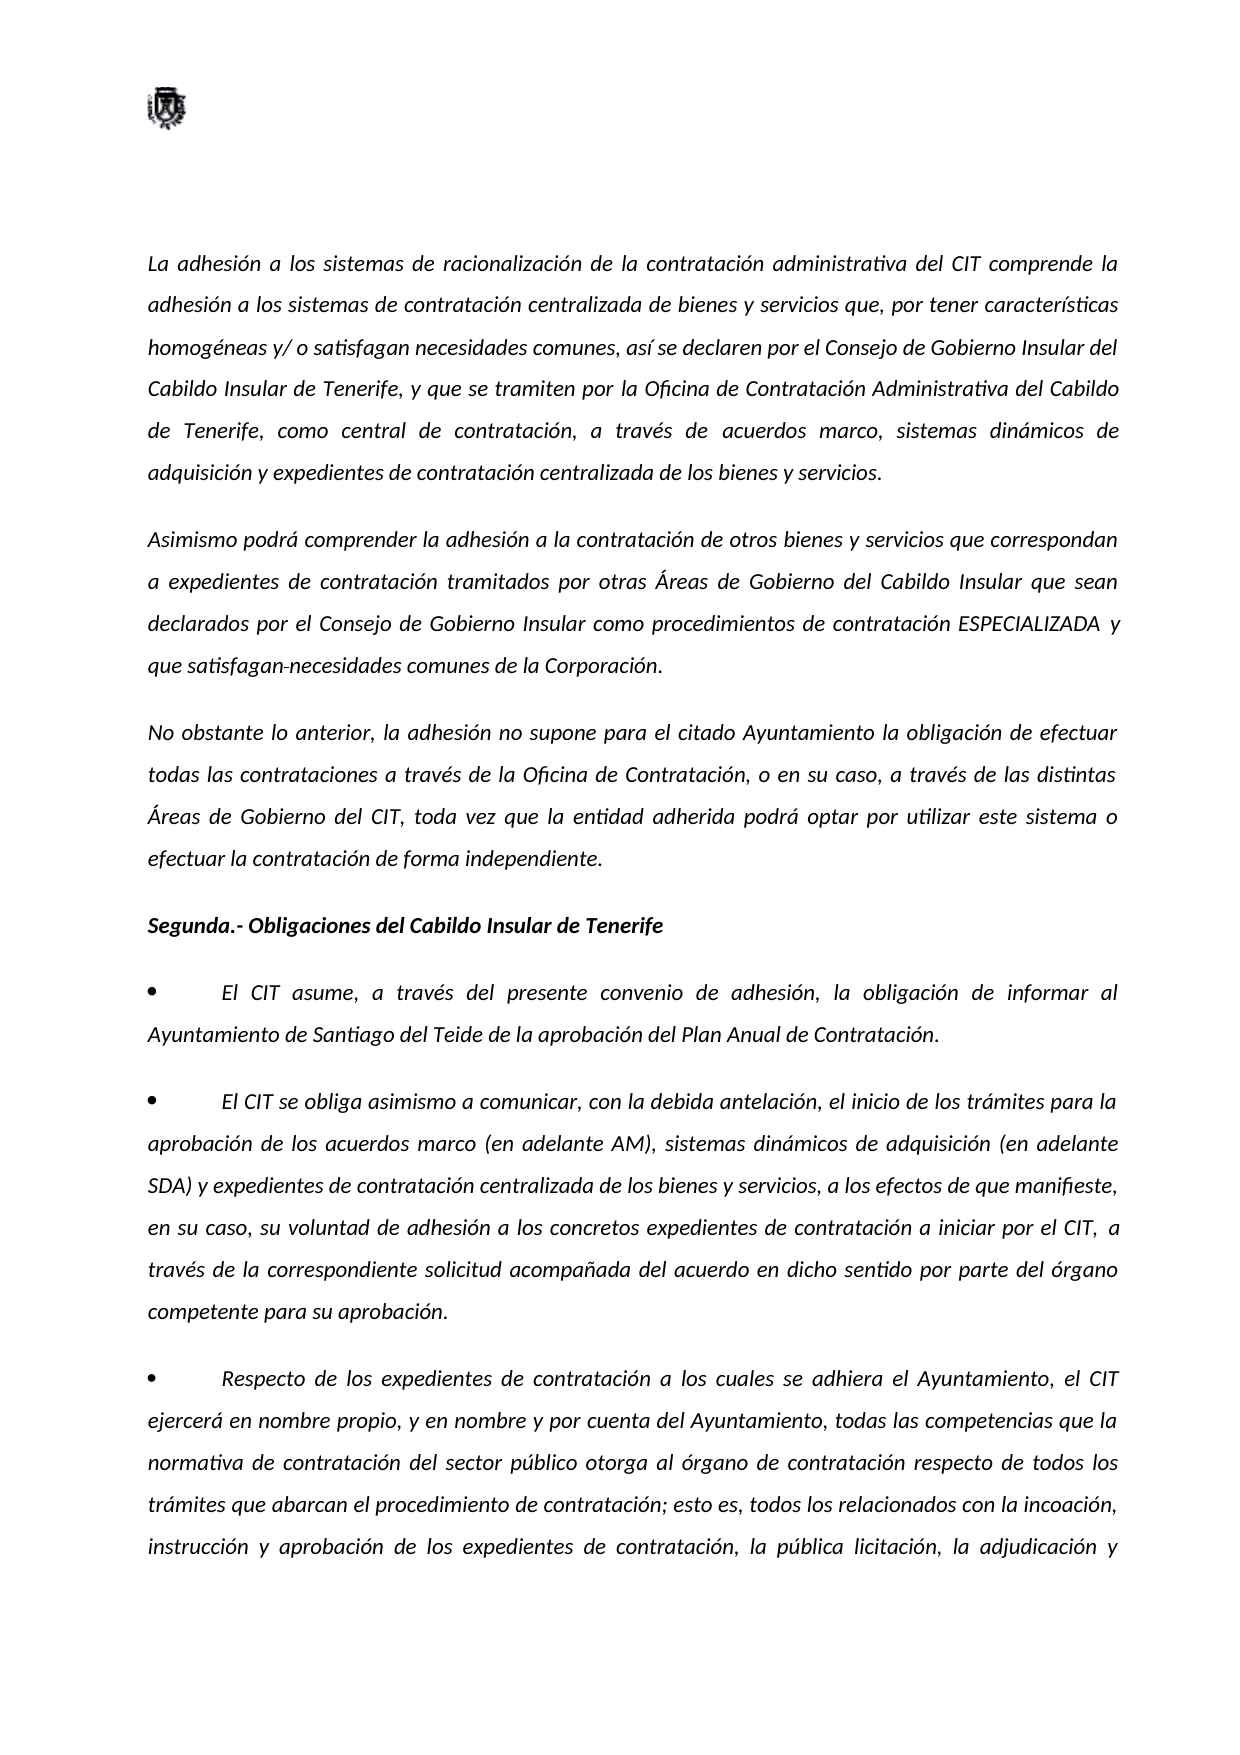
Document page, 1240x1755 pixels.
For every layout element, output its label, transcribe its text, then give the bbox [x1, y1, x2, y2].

list El CIT se obliga asimismo a comunicar, con la debida antelación, el inicio de los trámites para la aprobación de los acuerdos marco (en adelante AM), sistemas dinámicos de adquisición (en adelante SDA) y expedientes de contratación centralizada de los bienes y servicios, a los efectos de que manifieste, en su caso, su voluntad de adhesión a los concretos expedientes de contratación a iniciar por el CIT, a través de la correspondiente solicitud acompañada del acuerdo en dicho sentido por parte del órgano competente para su aprobación. [148, 1087, 1122, 1325]
text Asimismo podrá comprender la adhesión a la contratación de otros bienes y servicios que correspondan a expedientes de contratación tramitados por otras Áreas de Gobierno del Cabildo Insular que sean declarados por el Consejo de Gobierno Insular como procedimientos de contratación ESPECIALIZADA y que satisfagan necesidades comunes de la Corporación. [148, 526, 1122, 679]
text Segunda.- Obligaciones del Cabildo Insular de Tenerife [148, 911, 1122, 939]
list Respecto de los expedientes de contratación a los cuales se adhiera el Ayuntamiento, el CIT ejercerá en nombre propio, y en nombre y por cuenta del Ayuntamiento, todas las competencias que la normativa de contratación del sector público otorga al órgano de contratación respecto de todos los trámites que abarcan el procedimiento de contratación; esto es, todos los relacionados con la incoación, instrucción y aprobación de los expedientes de contratación, la pública licitación, la adjudicación y [148, 1364, 1122, 1560]
text No obstante lo anterior, la adhesión no supone para el citado Ayuntamiento la obligación de efectuar todas las contrataciones a través de la Oficina de Contratación, o en su caso, a través de las distintas Áreas de Gobierno del CIT, toda vez que la entidad adherida podrá optar por utilizar este sistema o efectuar la contratación de forma independiente. [148, 718, 1121, 872]
text La adhesión a los sistemas de racionalización de la contratación administrativa del CIT comprende la adhesión a los sistemas de contratación centralizada de bienes y servicios que, por tener características homogéneas y/ o satisfagan necesidades comunes, así se declaren por el Consejo de Gobierno Insular del Cabildo Insular de Tenerife, y que se tramiten por la Oficina de Contratación Administrativa del Cabildo de Tenerife, como central de contratación, a través de acuerdos marco, sistemas dinámicos de adquisición y expedientes de contratación centralizada de los bienes y servicios. [148, 249, 1122, 487]
list El CIT asume, a través del presente convenio de adhesión, la obligación de informar al Ayuntamiento de Santiago del Teide de la aprobación del Plan Anual de Contratación. [148, 978, 1122, 1048]
